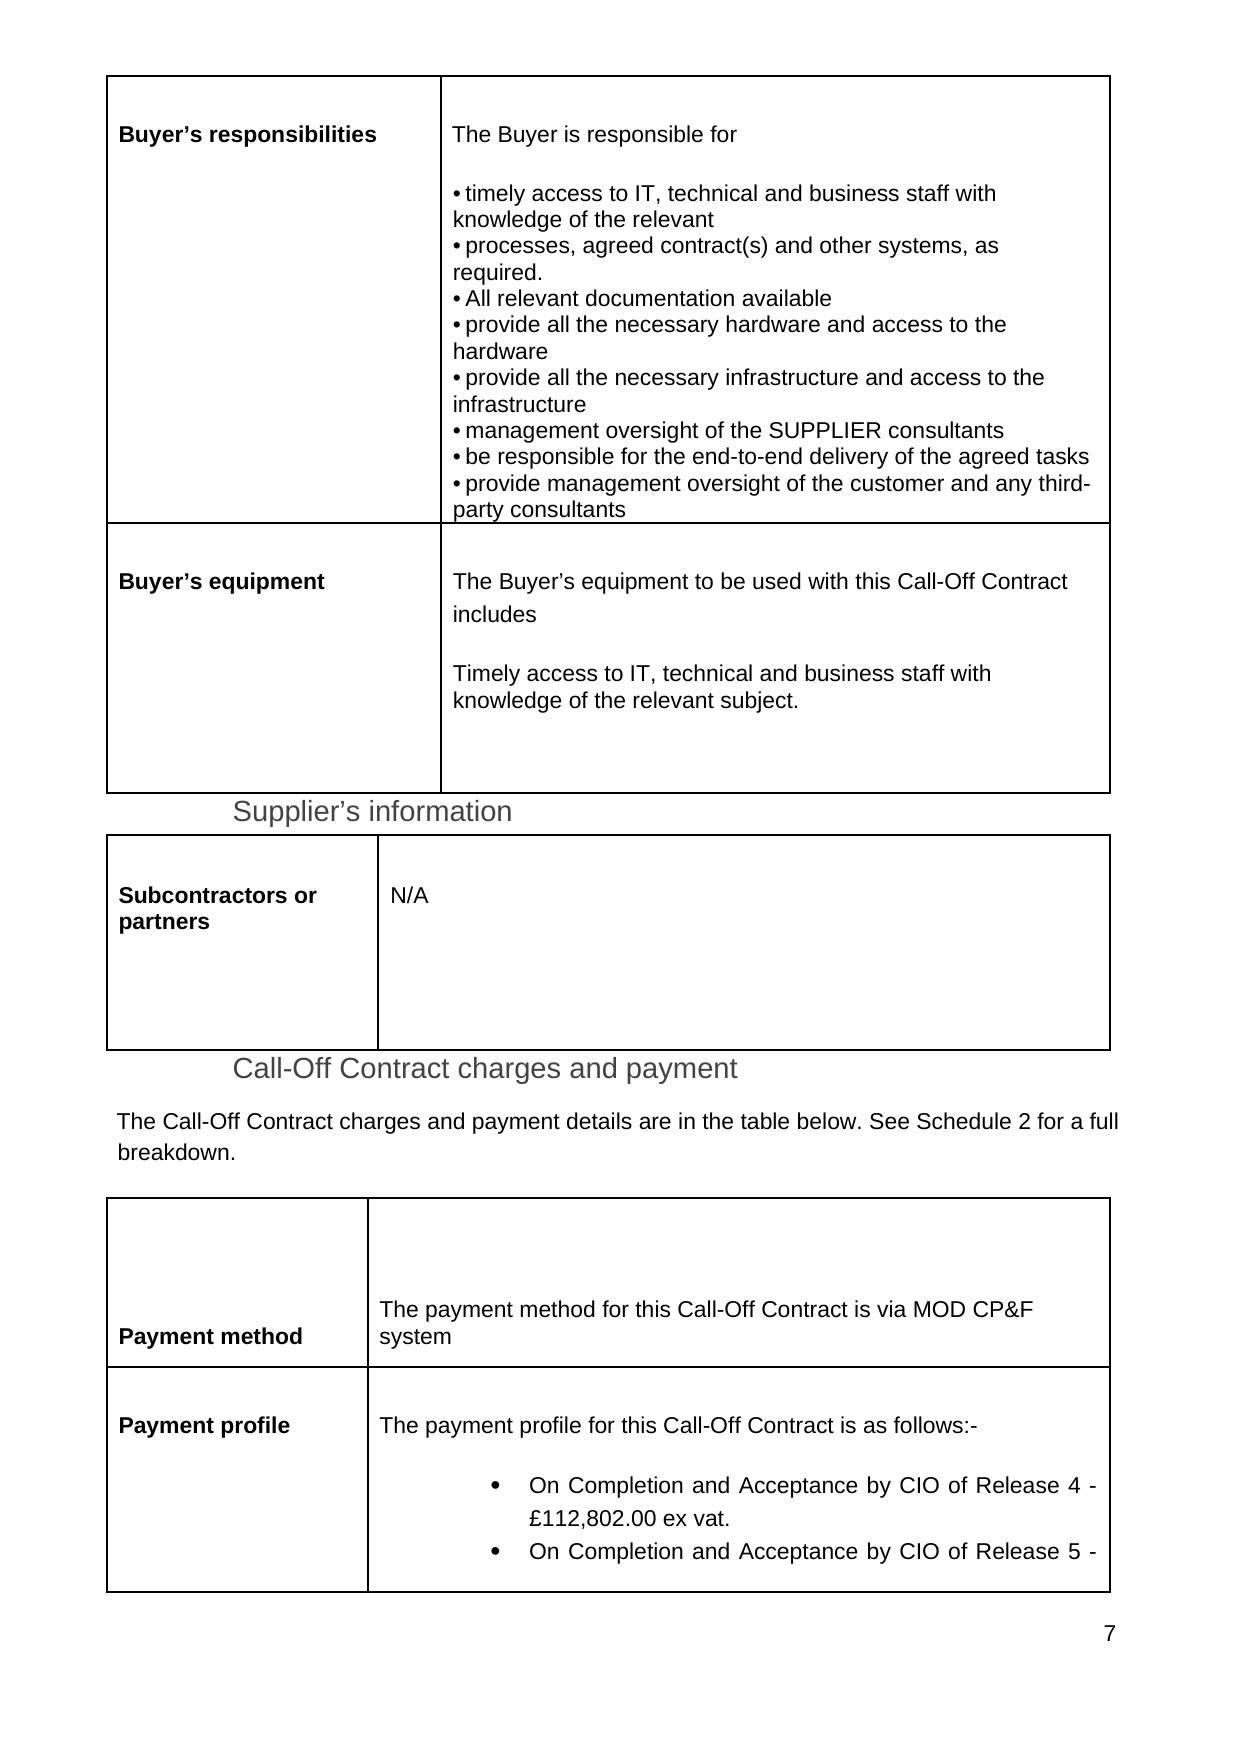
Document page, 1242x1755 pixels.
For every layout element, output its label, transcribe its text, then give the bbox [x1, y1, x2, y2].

table_header Payment method [108, 1199, 367, 1366]
text The Call-Off Contract charges and payment details are in the table below. See Schedule 2 for a full breakdown. [116, 1108, 1121, 1166]
table_header Subcontractors or partners [108, 836, 377, 1049]
table_cell Buyer’s equipment [108, 524, 440, 792]
table_cell The Buyer’s equipment to be used with this Call-Off Contract includes Timely access to IT, technical and business staff with knowledge of the relevant subject. [442, 524, 1109, 792]
table_cell The Buyer is responsible for • timely access to IT, technical and business staff with knowledge of the relevant • processes, agreed contract(s) and other systems, as required. • All relevant documentation available • provide all the necessary hardware and access to the hardware • provide all the necessary infrastructure and access to the infrastructure • management oversight of the SUPPLIER consultants • be responsible for the end-to-end delivery of the agreed tasks • provide management oversight of the customer and any third-party consultants [442, 77, 1109, 522]
table_header N/A [379, 836, 1109, 1049]
subtitle Supplier’s information [116, 794, 1122, 827]
table_cell Buyer’s responsibilities [108, 77, 440, 522]
subtitle Call-Off Contract charges and payment [116, 1051, 1122, 1084]
table_header The payment method for this Call-Off Contract is via MOD CP&F system [369, 1199, 1109, 1366]
table_cell The payment profile for this Call-Off Contract is as follows:- On Completion and Acceptance by CIO of Release 4 - £112,802.00 ex vat. On Completion and Acceptance by CIO of Release 5 [369, 1368, 1109, 1591]
table_cell Payment profile [108, 1368, 367, 1591]
